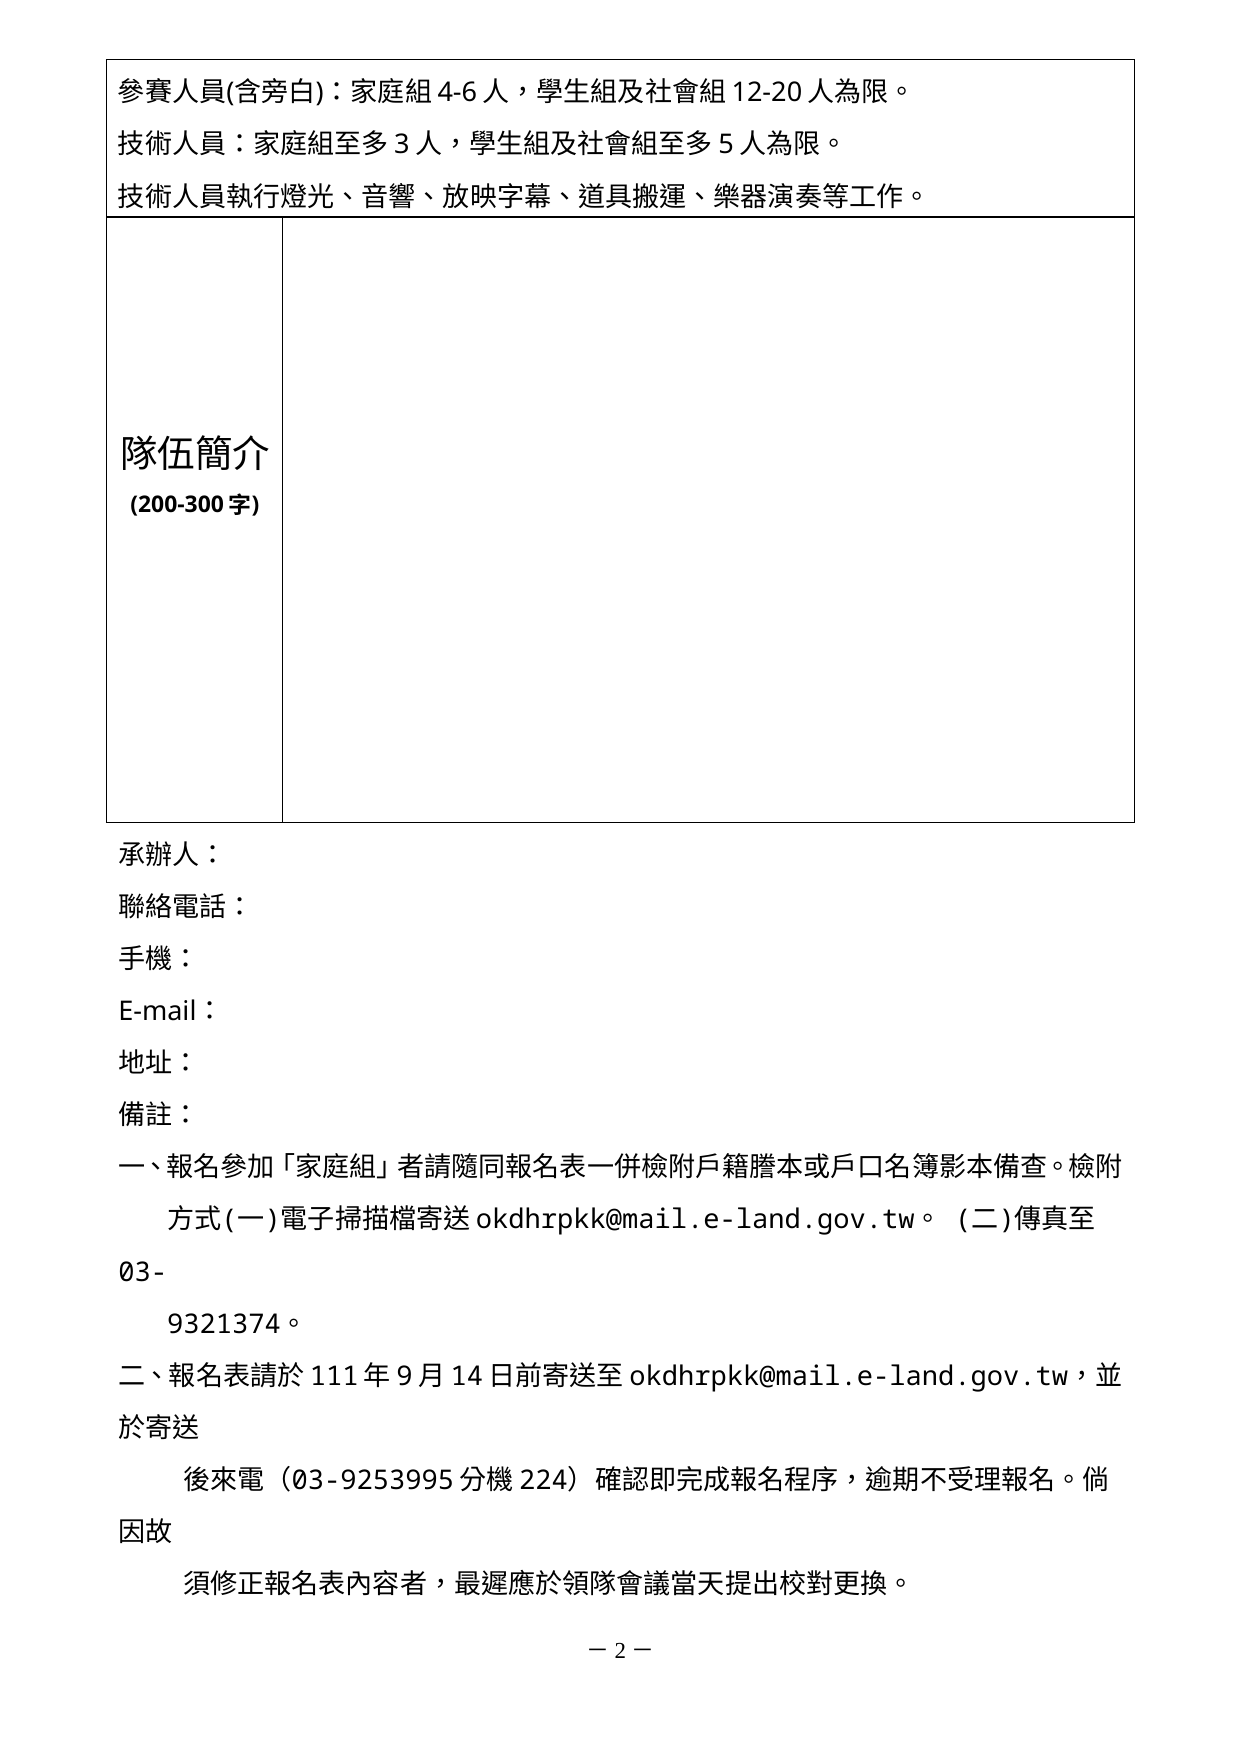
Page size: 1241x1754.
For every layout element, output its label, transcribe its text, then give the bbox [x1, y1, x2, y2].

table_cell 參賽人員(含旁白)：家庭組4-6人，學生組及社會組12-20人為限。 技術人員：家庭組至多3人，學生組及社會組至多5人為限。 技術人員執行燈光、音響、放映字幕、道具搬運、樂器演奏等工作。 [107, 60, 1134, 216]
text 備註： [118, 1083, 1122, 1135]
text 9321374。 [118, 1291, 1122, 1343]
text 一、報名參加「家庭組」者請隨同報名表一併檢附戶籍謄本或戶口名簿影本備查。檢附 [118, 1135, 1122, 1187]
text 地址： [118, 1031, 1122, 1083]
table_cell 隊伍簡介 (200-300字) [107, 218, 282, 822]
text 後來電（03-9253995分機224）確認即完成報名程序，逾期不受理報名。倘因故 [118, 1448, 1122, 1552]
text 二、報名表請於111年9月14日前寄送至okdhrpkk@mail.e-land.gov.tw，並於寄送 [118, 1343, 1122, 1448]
text E-mail： [118, 979, 1122, 1031]
text 手機： [118, 927, 1122, 979]
text 聯絡電話： [118, 875, 1122, 927]
text 方式(一)電子掃描檔寄送okdhrpkk@mail.e-land.gov.tw。 (二)傳真至03- [118, 1187, 1122, 1291]
text 承辦人： [118, 823, 1122, 875]
table_cell [283, 218, 1134, 822]
text 須修正報名表內容者，最遲應於領隊會議當天提出校對更換。 [118, 1552, 1122, 1604]
